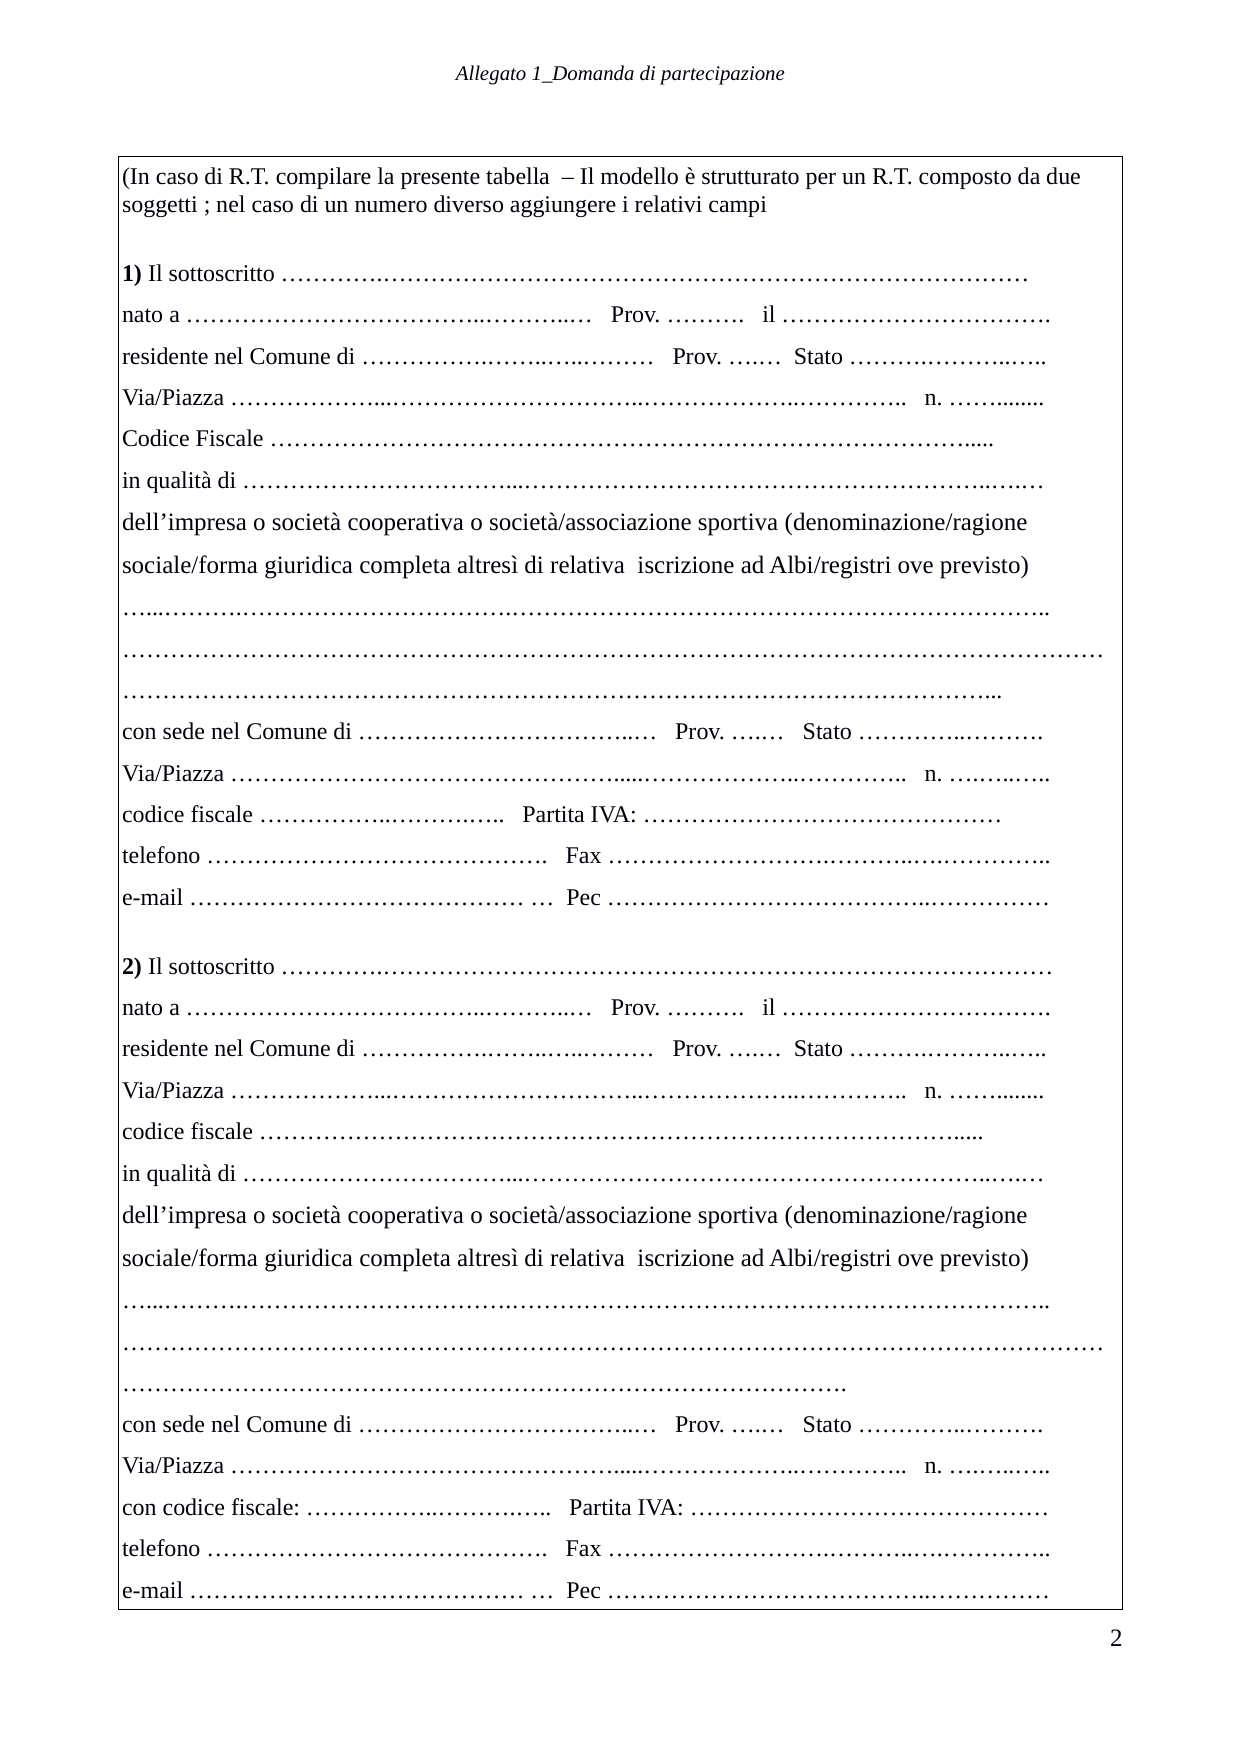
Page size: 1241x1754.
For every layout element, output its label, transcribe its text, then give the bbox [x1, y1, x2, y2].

table_header (In caso di R.T. compilare la presente tabella – Il modello è strutturato per un R.T. composto da due soggetti ; nel caso di un numero diverso aggiungere i relativi campi 1) Il sottoscritto ………….……………………………………………………………………… nato a ………………………………..………..… Prov. ………. il ……………………………. residente nel Comune di …………….……..…..……… Prov. ….… Stato ……….………..….. Via/Piazza ………………...…………………………..………………..………….. n. ……........ Codice Fiscale ……………………………………………………………………………..... in qualità di ……………………………...…………………………………………………..….… dell’impresa o società cooperativa o società/associazione sportiva (denominazione/ragione sociale/forma giuridica completa altresì di relativa iscrizione ad Albi/registri ove previsto) …...……….…………………………….…………………………………………………………..……………………………………………………………………………………………………………………………………………………………………………………………………………... con sede nel Comune di ……………………………..… Prov. ….… Stato …………..………. Via/Piazza ………………………………………….....………………..………….. n. ….…..….. codice fiscale ……………..……….….. Partita IVA: ……………………………………… telefono ……………………………………. Fax ……………………….………..….………….. e-mail …………………………………… … Pec …………………………………..…………… 2) Il sottoscritto ………….………………………………………………………………………… nato a ………………………………..………..… Prov. ………. il ……………………………. residente nel Comune di …………….……..…..……… Prov. ….… Stato ……….………..….. Via/Piazza ………………...…………………………..………………..………….. n. ……........ codice fiscale ……………………………………………………………………………..... in qualità di ……………………………...…………………………………………………..….… dell’impresa o società cooperativa o società/associazione sportiva (denominazione/ragione sociale/forma giuridica completa altresì di relativa iscrizione ad Albi/registri ove previsto) …...……….…………………………….…………………………………………………………..……………………………………………………………………………………………………………………………………………………………………………………………. con sede nel Comune di ……………………………..… Prov. ….… Stato …………..………. Via/Piazza ………………………………………….....………………..………….. n. ….…..….. con codice fiscale: ……………..……….….. Partita IVA: ……………………………………… telefono ……………………………………. Fax ……………………….………..….………….. e-mail …………………………………… … Pec …………………………………..…………… [119, 157, 1122, 1609]
